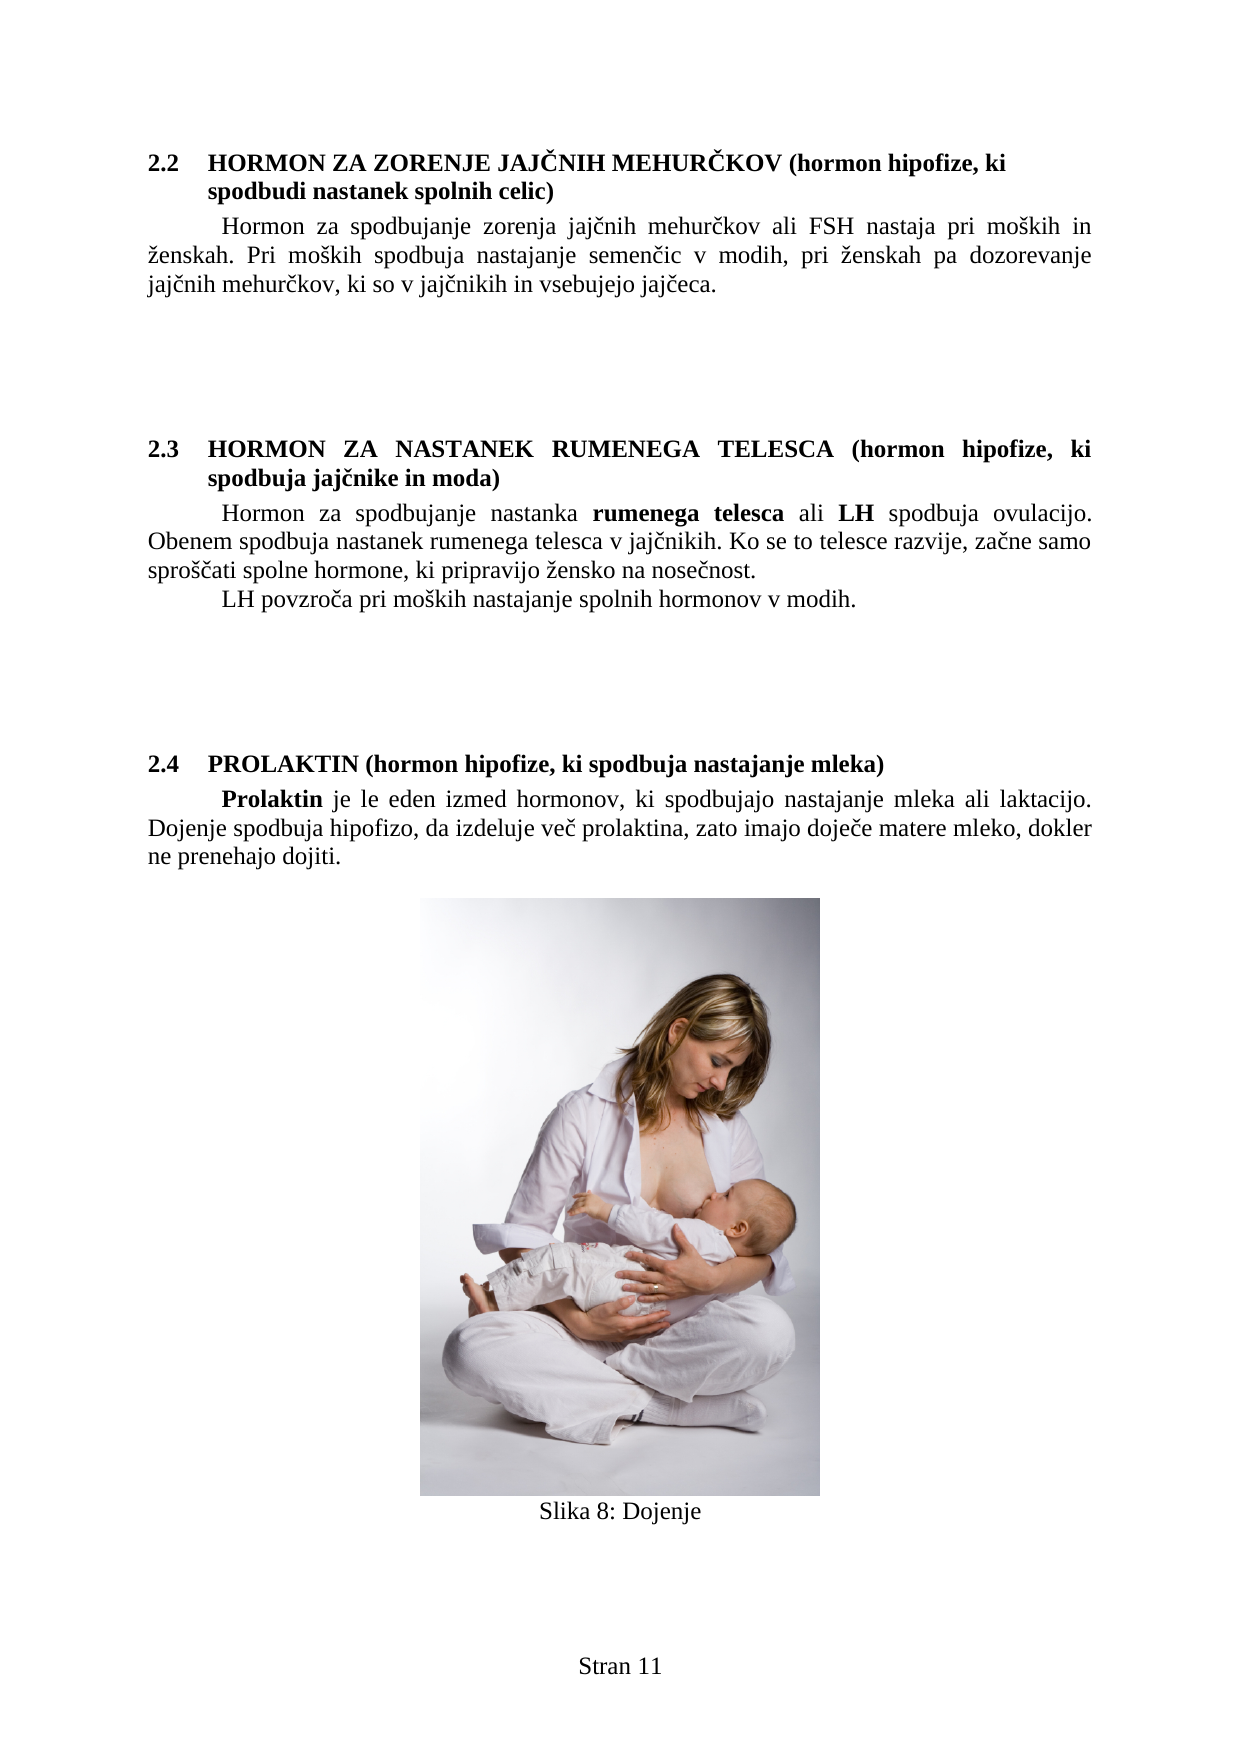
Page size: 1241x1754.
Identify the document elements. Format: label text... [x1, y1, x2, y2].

text Hormon za spodbujanje nastanka rumenega telesca ali LH spodbuja ovulacijo. Obenem spodbuja nastanek rumenega telesca v jajčnikih. Ko se to telesce razvije, začne samo sproščati spolne hormone, ki pripravijo žensko na nosečnost. [148, 498, 1092, 584]
text Prolaktin je le eden izmed hormonov, ki spodbujajo nastajanje mleka ali laktacijo. Dojenje spodbuja hipofizo, da izdeluje več prolaktina, zato imajo doječe matere mleko, dokler ne prenehajo dojiti. [148, 784, 1092, 870]
text Hormon za spodbujanje zorenja jajčnih mehurčkov ali FSH nastaja pri moških in ženskah. Pri moških spodbuja nastajanje semenčic v modih, pri ženskah pa dozorevanje jajčnih mehurčkov, ki so v jajčnikih in vsebujejo jajčeca. [148, 211, 1092, 298]
subtitle HORMON ZA ZORENJE JAJČNIH MEHURČKOV (hormon hipofize, ki spodbudi nastanek spolnih celic) [148, 148, 1092, 205]
text Slika 8: Dojenje [148, 1496, 1092, 1525]
text LH povzroča pri moških nastajanje spolnih hormonov v modih. [148, 584, 1092, 613]
picture [420, 898, 820, 1496]
subtitle HORMON ZA NASTANEK RUMENEGA TELESCA (hormon hipofize, ki spodbuja jajčnike in moda) [148, 434, 1092, 491]
subtitle PROLAKTIN (hormon hipofize, ki spodbuja nastajanje mleka) [148, 749, 1092, 778]
